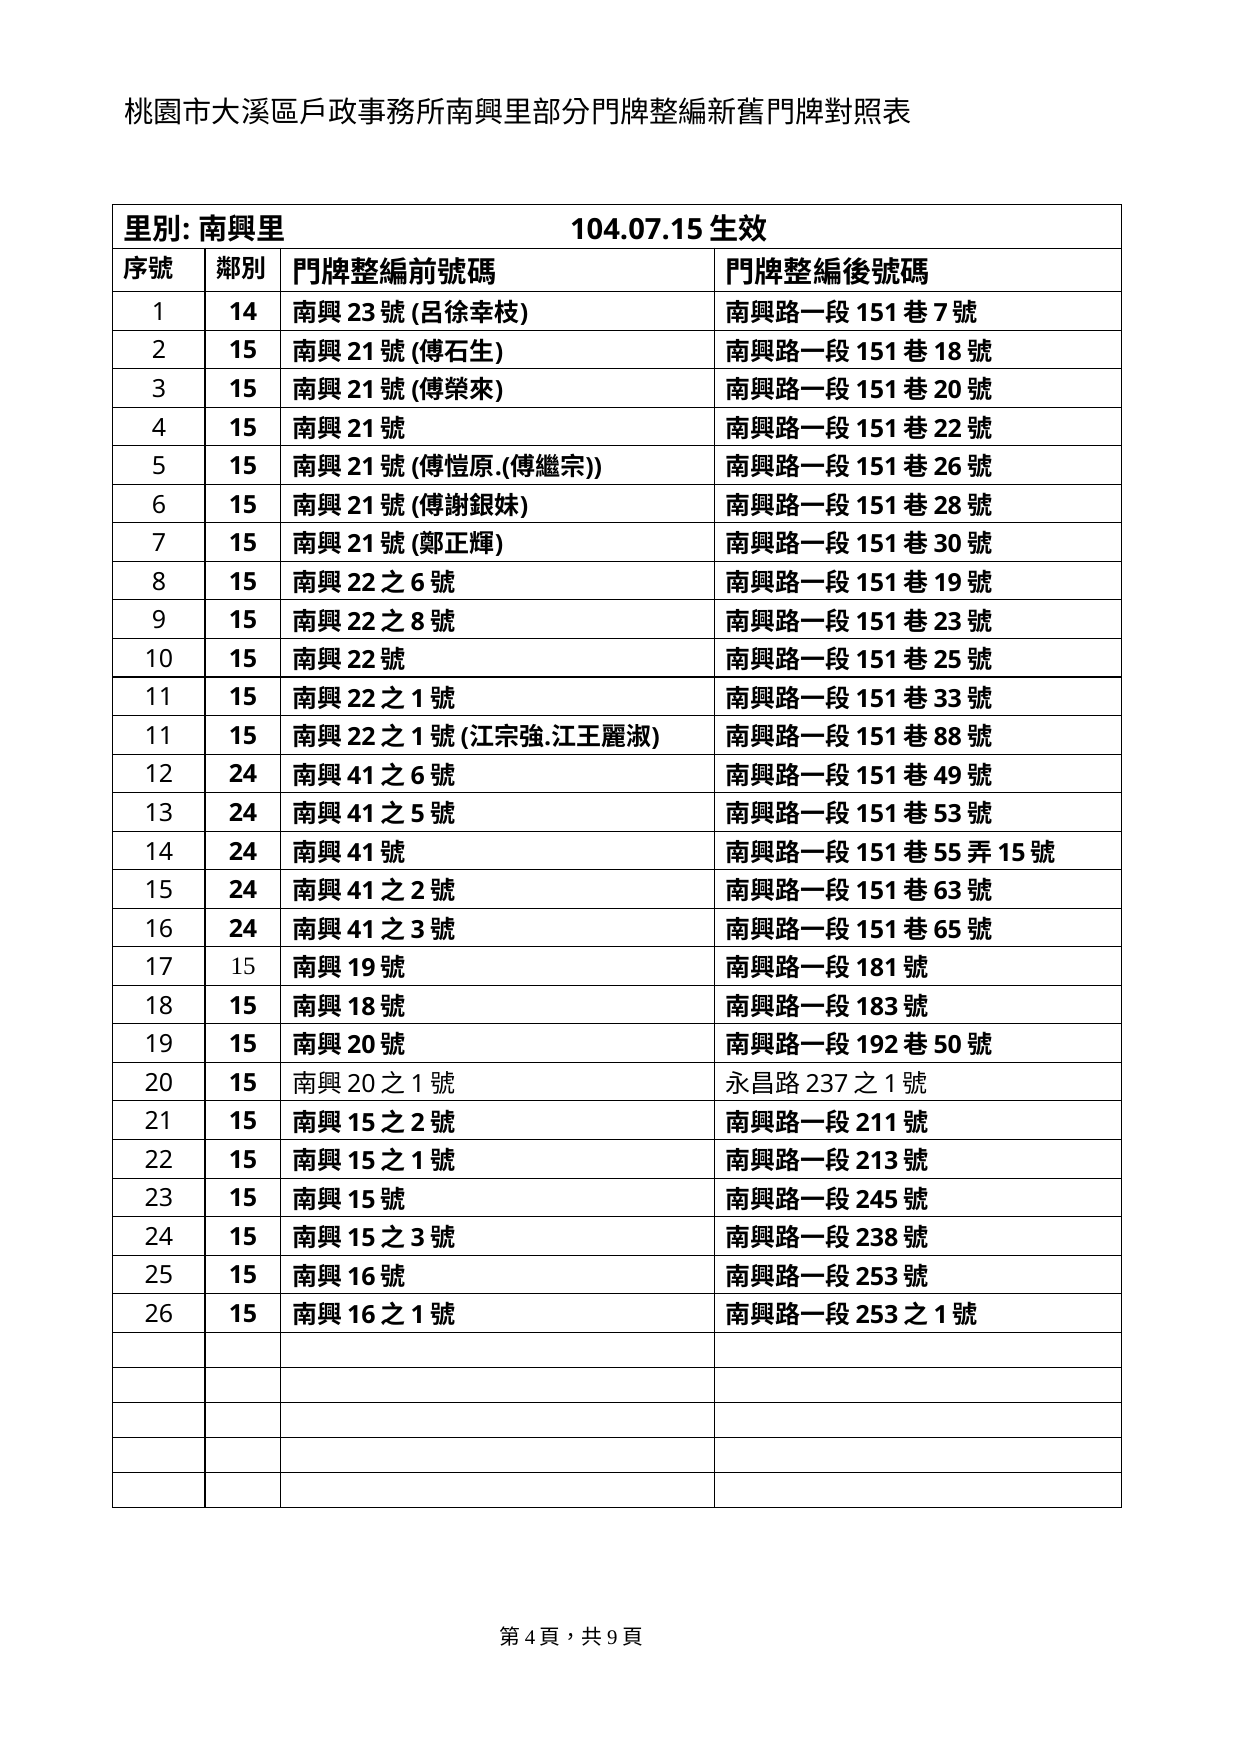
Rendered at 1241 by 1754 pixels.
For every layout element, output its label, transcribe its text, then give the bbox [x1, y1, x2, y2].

table_cell 15 [206, 408, 280, 445]
table_cell 15 [206, 1024, 280, 1062]
table_cell 南興16號 [281, 1256, 714, 1293]
table_cell 南興20號 [281, 1024, 714, 1062]
table_cell 南興21號 (傅榮來) [281, 369, 714, 407]
table_cell 南興路一段192巷50號 [715, 1024, 1121, 1062]
table_cell 南興22之1號 (江宗強.江王麗淑) [281, 716, 714, 753]
table_cell 15 [206, 716, 280, 753]
table_cell [113, 1473, 204, 1507]
table_cell 15 [206, 1217, 280, 1254]
table_cell [281, 1368, 714, 1402]
table_cell 12 [113, 755, 204, 792]
table_cell 永昌路237之1號 [715, 1063, 1121, 1100]
table_cell 16 [113, 909, 204, 946]
table_cell 南興21號 [281, 408, 714, 445]
table_cell 23 [113, 1179, 204, 1216]
table_cell 南興路一段151巷23號 [715, 600, 1121, 638]
table_cell 南興16之1號 [281, 1294, 714, 1332]
table_cell 南興路一段151巷25號 [715, 639, 1121, 676]
table_cell 22 [113, 1140, 204, 1177]
table_cell 24 [206, 755, 280, 792]
table_cell 5 [113, 446, 204, 484]
table_cell [281, 1403, 714, 1437]
table_cell 24 [206, 793, 280, 831]
table_cell 24 [206, 909, 280, 946]
table_cell [281, 1438, 714, 1472]
table_cell 9 [113, 600, 204, 638]
table_cell 南興41之2號 [281, 870, 714, 908]
table_cell [206, 1403, 280, 1437]
table_cell 15 [206, 523, 280, 561]
table_cell 25 [113, 1256, 204, 1293]
table_cell 15 [206, 1140, 280, 1177]
table_cell [113, 1438, 204, 1472]
table_cell 15 [206, 446, 280, 484]
table_cell 南興20之1號 [281, 1063, 714, 1100]
table_cell [281, 1333, 714, 1367]
table_cell 15 [206, 947, 280, 985]
table_cell 15 [206, 986, 280, 1023]
table_cell 6 [113, 485, 204, 522]
table_cell 15 [206, 562, 280, 599]
table_cell 南興路一段151巷19號 [715, 562, 1121, 599]
table_cell [206, 1333, 280, 1367]
table_cell 8 [113, 562, 204, 599]
table_cell 26 [113, 1294, 204, 1332]
table_cell 南興路一段151巷30號 [715, 523, 1121, 561]
table_cell 15 [206, 1294, 280, 1332]
table_cell 南興41之3號 [281, 909, 714, 946]
table_cell 3 [113, 369, 204, 407]
table_cell 15 [206, 1101, 280, 1139]
table_cell 南興路一段151巷33號 [715, 678, 1121, 715]
table_cell 南興路一段238號 [715, 1217, 1121, 1254]
table_cell 南興路一段213號 [715, 1140, 1121, 1177]
table_cell 4 [113, 408, 204, 445]
table_cell 南興路一段253之1號 [715, 1294, 1121, 1332]
table_cell 南興15之3號 [281, 1217, 714, 1254]
table_cell 南興41之6號 [281, 755, 714, 792]
table_cell 南興路一段151巷65號 [715, 909, 1121, 946]
table_cell 南興41之5號 [281, 793, 714, 831]
table_cell 南興路一段151巷28號 [715, 485, 1121, 522]
table_cell 南興路一段183號 [715, 986, 1121, 1023]
table_cell 門牌整編前號碼 [281, 249, 714, 291]
table_cell 南興路一段151巷7號 [715, 292, 1121, 329]
table_cell 南興路一段151巷26號 [715, 446, 1121, 484]
table_cell 2 [113, 331, 204, 368]
table_cell 南興19號 [281, 947, 714, 985]
table_cell [113, 1368, 204, 1402]
table_cell 南興21號 (傅石生) [281, 331, 714, 368]
table_cell 南興路一段253號 [715, 1256, 1121, 1293]
table_cell 7 [113, 523, 204, 561]
table_cell 15 [206, 485, 280, 522]
table_cell 南興路一段151巷55弄15號 [715, 832, 1121, 869]
table_cell 19 [113, 1024, 204, 1062]
table_cell 南興22之1號 [281, 678, 714, 715]
table_cell 15 [206, 1179, 280, 1216]
table_cell 15 [206, 331, 280, 368]
table_cell 南興21號 (傅謝銀妹) [281, 485, 714, 522]
table_cell 20 [113, 1063, 204, 1100]
table_cell [715, 1403, 1121, 1437]
table_cell 11 [113, 678, 204, 715]
table_cell 南興23號 (呂徐幸枝) [281, 292, 714, 329]
table_cell [281, 1473, 714, 1507]
table_cell 15 [206, 639, 280, 676]
table_cell 24 [113, 1217, 204, 1254]
table_cell 18 [113, 986, 204, 1023]
table_cell 15 [206, 369, 280, 407]
table_cell 南興21號 (傅愷原.(傅繼宗)) [281, 446, 714, 484]
table_cell 序號 [113, 249, 204, 291]
table_cell 14 [113, 832, 204, 869]
table_cell 13 [113, 793, 204, 831]
table_cell 1 [113, 292, 204, 329]
table_cell 24 [206, 832, 280, 869]
table_cell 門牌整編後號碼 [715, 249, 1121, 291]
table_cell 南興18號 [281, 986, 714, 1023]
table_cell 14 [206, 292, 280, 329]
table_cell 南興41號 [281, 832, 714, 869]
table_cell 南興路一段151巷53號 [715, 793, 1121, 831]
table_cell 南興22號 [281, 639, 714, 676]
table_cell [715, 1333, 1121, 1367]
table_cell 南興路一段245號 [715, 1179, 1121, 1216]
table_cell 南興路一段151巷63號 [715, 870, 1121, 908]
table_cell [113, 1403, 204, 1437]
table_cell 南興15號 [281, 1179, 714, 1216]
table_cell 南興22之8號 [281, 600, 714, 638]
table_cell [715, 1473, 1121, 1507]
table_cell [715, 1438, 1121, 1472]
table_cell 南興15之2號 [281, 1101, 714, 1139]
table_cell 15 [206, 1063, 280, 1100]
table_cell 鄰別 [206, 249, 280, 291]
table_cell [206, 1438, 280, 1472]
table_cell [715, 1368, 1121, 1402]
table_cell 南興路一段151巷22號 [715, 408, 1121, 445]
table_cell 17 [113, 947, 204, 985]
table_cell 南興路一段181號 [715, 947, 1121, 985]
table_cell 南興路一段211號 [715, 1101, 1121, 1139]
table_cell [206, 1368, 280, 1402]
table_cell 21 [113, 1101, 204, 1139]
table_cell 15 [206, 1256, 280, 1293]
table_cell 15 [206, 678, 280, 715]
table_cell 11 [113, 716, 204, 753]
table_cell 15 [206, 600, 280, 638]
table_cell 南興22之6號 [281, 562, 714, 599]
table_cell 南興路一段151巷49號 [715, 755, 1121, 792]
table_cell [206, 1473, 280, 1507]
table_cell 南興路一段151巷88號 [715, 716, 1121, 753]
table_cell 10 [113, 639, 204, 676]
table_cell 南興15之1號 [281, 1140, 714, 1177]
table_cell 15 [113, 870, 204, 908]
table_cell 南興21號 (鄭正輝) [281, 523, 714, 561]
table_cell 南興路一段151巷20號 [715, 369, 1121, 407]
table_header 里別: 南興里 104.07.15生效 [113, 205, 1121, 248]
table_cell 南興路一段151巷18號 [715, 331, 1121, 368]
table_cell [113, 1333, 204, 1367]
table_cell 24 [206, 870, 280, 908]
